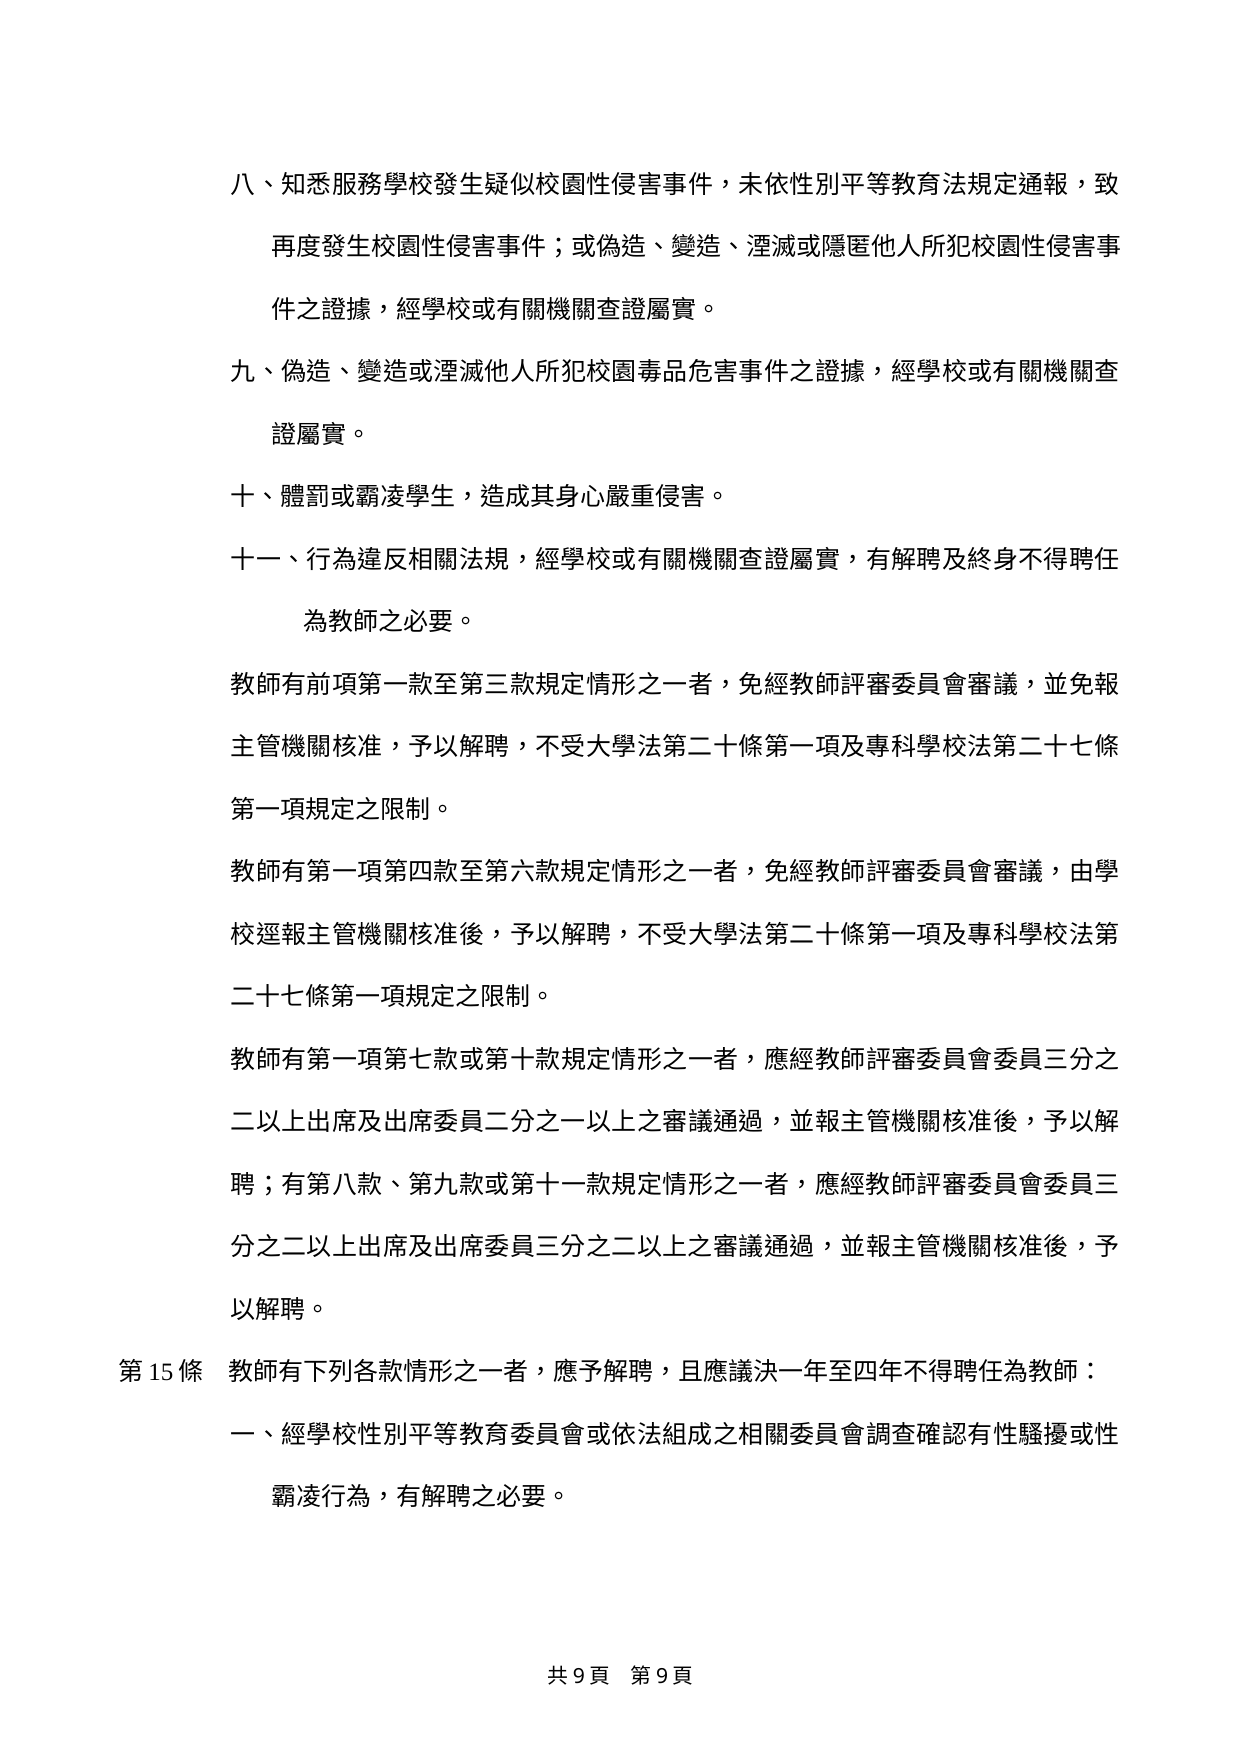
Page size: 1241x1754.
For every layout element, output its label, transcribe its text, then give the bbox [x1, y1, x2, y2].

text 九、偽造、變造或湮滅他人所犯校園毒品危害事件之證據，經學校或有關機關查證屬實。 [230, 328, 1122, 453]
text 一、經學校性別平等教育委員會或依法組成之相關委員會調查確認有性騷擾或性霸凌行為，有解聘之必要。 [230, 1391, 1122, 1516]
text 十一、行為違反相關法規，經學校或有關機關查證屬實，有解聘及終身不得聘任為教師之必要。 [230, 516, 1122, 641]
text 教師有第一項第四款至第六款規定情形之一者，免經教師評審委員會審議，由學校逕報主管機關核准後，予以解聘，不受大學法第二十條第一項及專科學校法第二十七條第一項規定之限制。 [230, 828, 1122, 1016]
text 教師有前項第一款至第三款規定情形之一者，免經教師評審委員會審議，並免報主管機關核准，予以解聘，不受大學法第二十條第一項及專科學校法第二十七條第一項規定之限制。 [230, 641, 1122, 828]
text 八、知悉服務學校發生疑似校園性侵害事件，未依性別平等教育法規定通報，致再度發生校園性侵害事件；或偽造、變造、湮滅或隱匿他人所犯校園性侵害事件之證據，經學校或有關機關查證屬實。 [230, 141, 1122, 328]
text 十、體罰或霸凌學生，造成其身心嚴重侵害。 [230, 453, 1122, 516]
text 教師有第一項第七款或第十款規定情形之一者，應經教師評審委員會委員三分之二以上出席及出席委員二分之一以上之審議通過，並報主管機關核准後，予以解聘；有第八款、第九款或第十一款規定情形之一者，應經教師評審委員會委員三分之二以上出席及出席委員三分之二以上之審議通過，並報主管機關核准後，予以解聘。 [230, 1016, 1122, 1328]
text 第15條 教師有下列各款情形之一者，應予解聘，且應議決一年至四年不得聘任為教師： [118, 1328, 1122, 1391]
